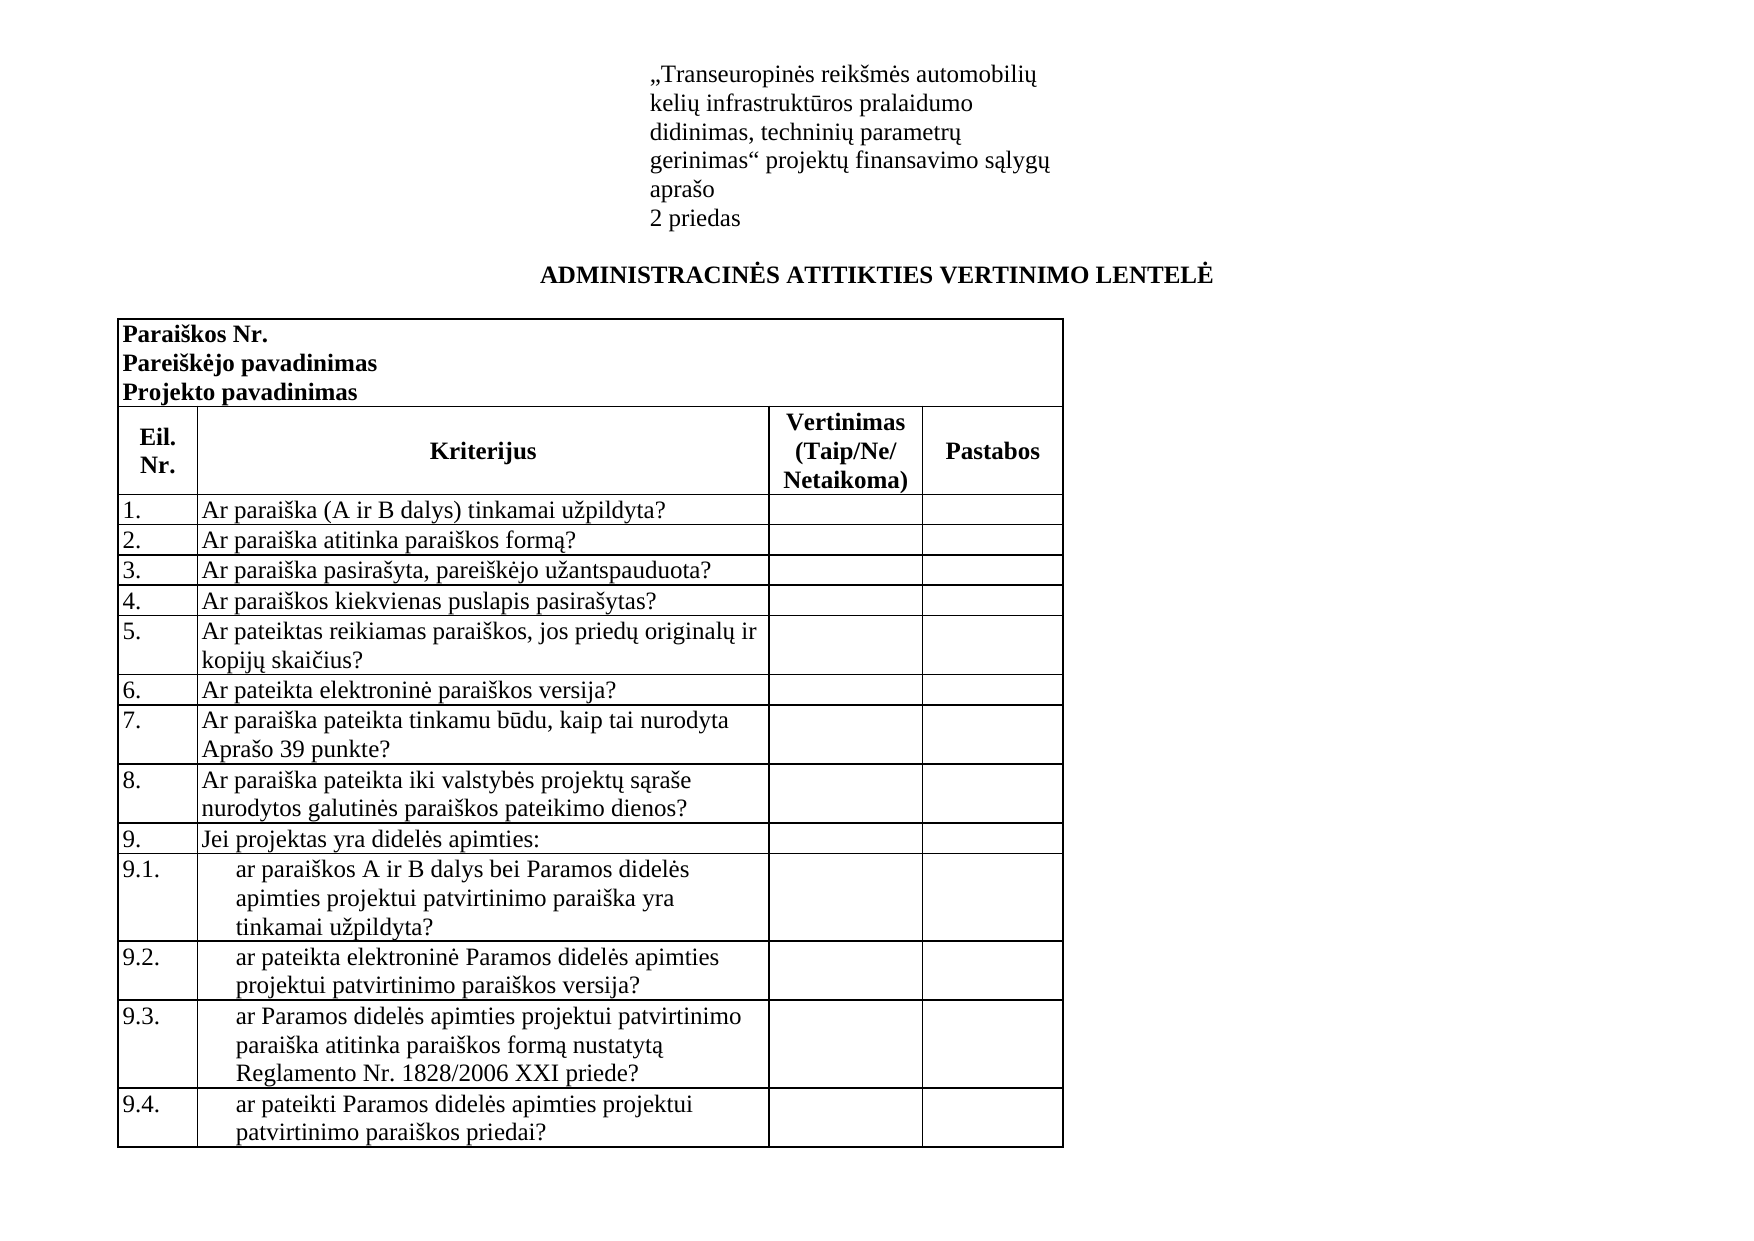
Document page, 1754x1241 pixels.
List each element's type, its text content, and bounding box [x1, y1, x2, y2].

table_cell 3. [119, 556, 197, 584]
table_cell [923, 1089, 1062, 1146]
table_cell 7. [119, 706, 197, 763]
table_cell [770, 525, 922, 554]
text gerinimas“ projektų finansavimo sąlygų [118, 145, 1636, 174]
table_cell ar Paramos didelės apimties projektui patvirtinimo paraiška atitinka paraiškos formą nustatytą Reglamento Nr. 1828/2006 XXI priede? [198, 1001, 768, 1087]
table_cell [770, 706, 922, 763]
table_cell Ar paraiška pateikta tinkamu būdu, kaip tai nurodyta Aprašo 39 punkte? [198, 706, 768, 763]
text „Transeuropinės reikšmės automobilių [118, 59, 1636, 88]
text ADMINISTRACINĖS ATITIKTIES VERTINIMO LENTELĖ [118, 260, 1636, 289]
table_cell Jei projektas yra didelės apimties: [198, 824, 768, 852]
table_cell Ar pateiktas reikiamas paraiškos, jos priedų originalų ir kopijų skaičius? [198, 616, 768, 674]
table_cell 9.3. [119, 1001, 197, 1087]
table_cell [923, 1001, 1062, 1087]
table_cell [923, 556, 1062, 584]
table_cell ar paraiškos A ir B dalys bei Paramos didelės apimties projektui patvirtinimo paraiška yra tinkamai užpildyta? [198, 854, 768, 940]
table_cell 5. [119, 616, 197, 674]
table_cell [770, 556, 922, 584]
table_header Paraiškos Nr. Pareiškėjo pavadinimas Projekto pavadinimas [119, 320, 1062, 406]
table_cell [923, 495, 1062, 524]
table_cell [770, 1001, 922, 1087]
table_cell Pastabos [923, 407, 1062, 493]
table_cell [770, 942, 922, 999]
table_cell [770, 765, 922, 822]
table_cell [923, 854, 1062, 940]
table_cell [770, 616, 922, 674]
table_cell [923, 525, 1062, 554]
table_cell Eil. Nr. [119, 407, 197, 493]
table_cell Kriterijus [198, 407, 768, 493]
table_cell Ar pateikta elektroninė paraiškos versija? [198, 675, 768, 704]
table_cell 1. [119, 495, 197, 524]
table_cell [923, 942, 1062, 999]
text didinimas, techninių parametrų [118, 117, 1636, 145]
table_cell Ar paraiškos kiekvienas puslapis pasirašytas? [198, 586, 768, 615]
table_cell [923, 675, 1062, 704]
table_cell 9.1. [119, 854, 197, 940]
text kelių infrastruktūros pralaidumo [118, 88, 1636, 117]
table_cell 6. [119, 675, 197, 704]
table_cell 9. [119, 824, 197, 852]
table_cell [923, 706, 1062, 763]
table_cell [770, 1089, 922, 1146]
table_cell Ar paraiška atitinka paraiškos formą? [198, 525, 768, 554]
table_cell [923, 765, 1062, 822]
table_cell 9.4. [119, 1089, 197, 1146]
table_cell 4. [119, 586, 197, 615]
table_cell Ar paraiška pasirašyta, pareiškėjo užantspauduota? [198, 556, 768, 584]
table_cell Vertinimas (Taip/Ne/ Netaikoma) [770, 407, 922, 493]
table_cell 8. [119, 765, 197, 822]
table_cell Ar paraiška (A ir B dalys) tinkamai užpildyta? [198, 495, 768, 524]
table_cell 2. [119, 525, 197, 554]
table_cell [923, 586, 1062, 615]
table_cell 9.2. [119, 942, 197, 999]
text aprašo [118, 174, 1636, 203]
text 2 priedas [118, 203, 1636, 232]
table_cell ar pateikti Paramos didelės apimties projektui patvirtinimo paraiškos priedai? [198, 1089, 768, 1146]
table_cell [770, 824, 922, 852]
table_cell [770, 854, 922, 940]
table_cell [770, 586, 922, 615]
table_cell Ar paraiška pateikta iki valstybės projektų sąraše nurodytos galutinės paraiškos pateikimo dienos? [198, 765, 768, 822]
table_cell [923, 824, 1062, 852]
table_cell [770, 675, 922, 704]
table_cell [770, 495, 922, 524]
table_cell [923, 616, 1062, 674]
table_cell ar pateikta elektroninė Paramos didelės apimties projektui patvirtinimo paraiškos versija? [198, 942, 768, 999]
